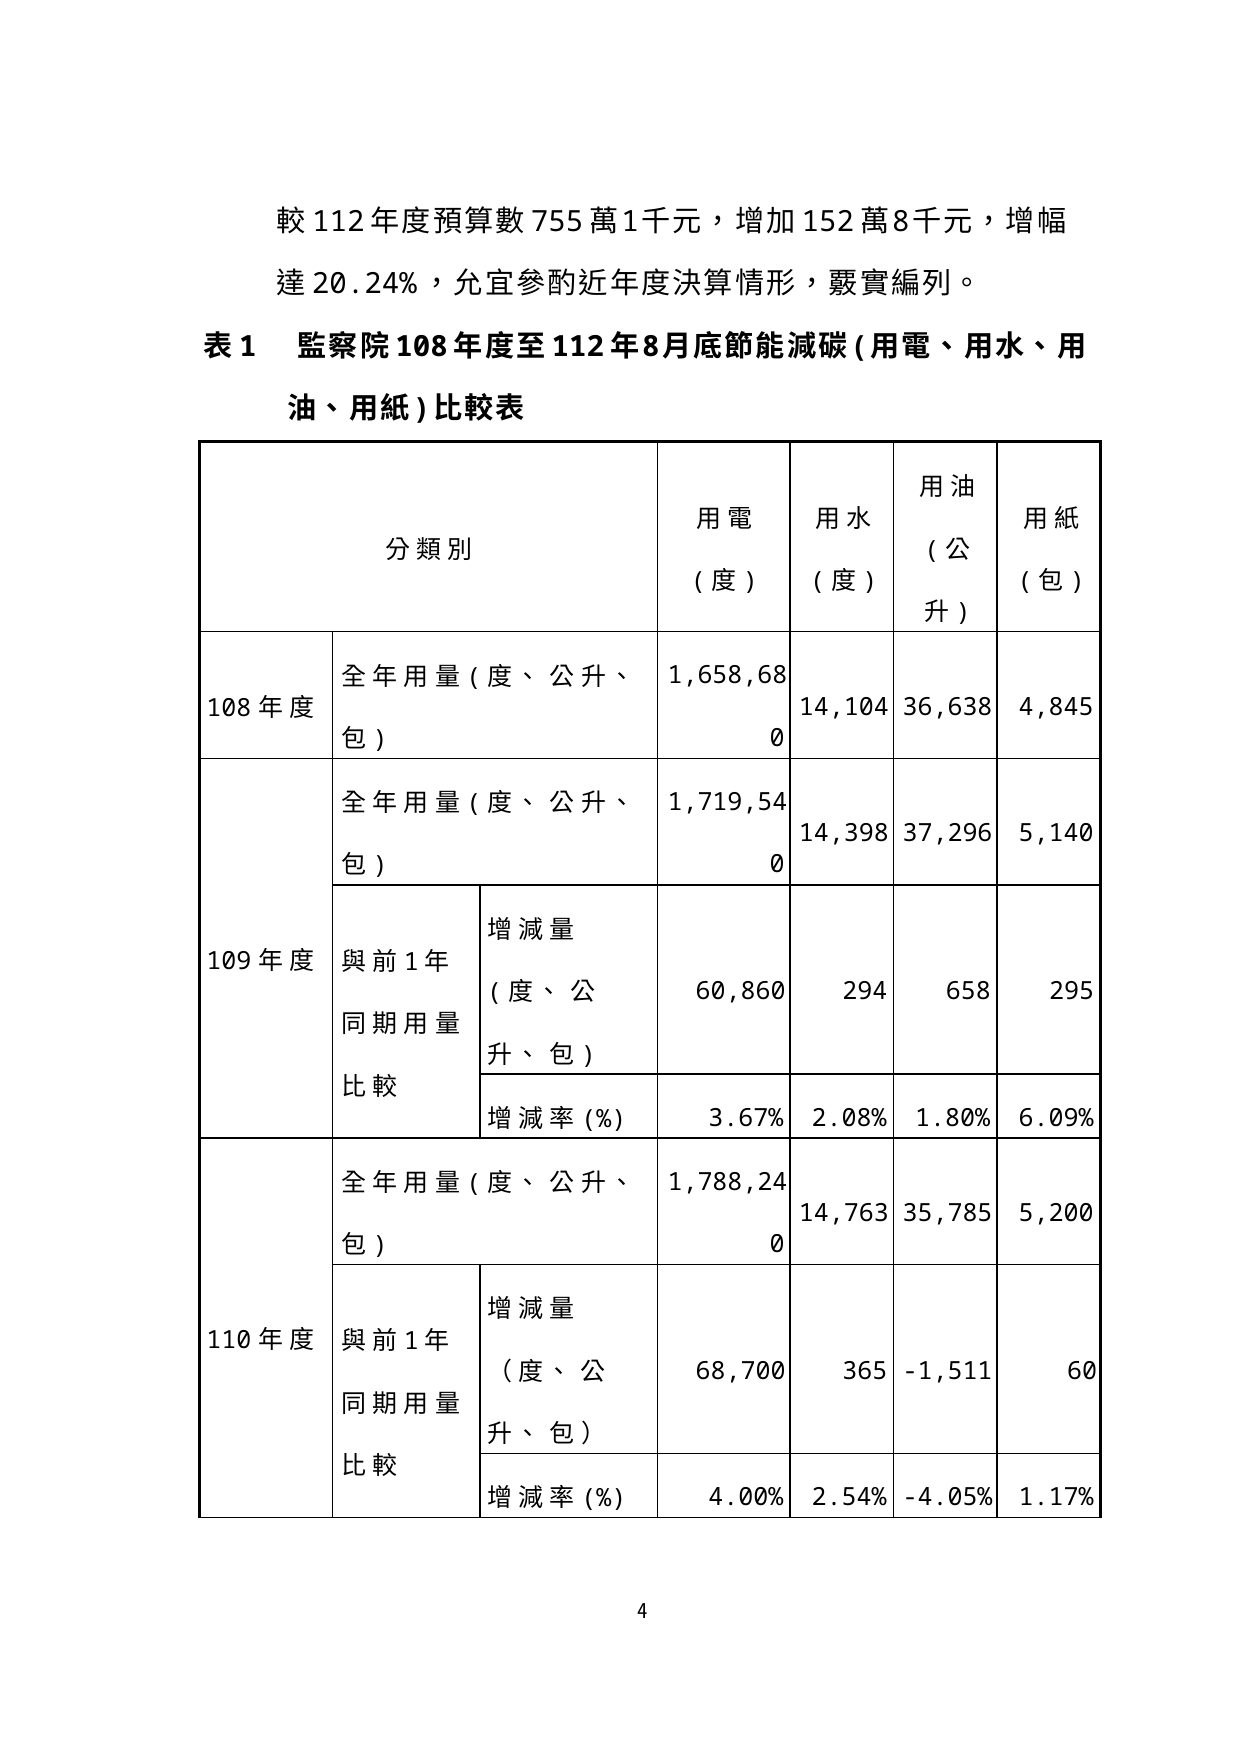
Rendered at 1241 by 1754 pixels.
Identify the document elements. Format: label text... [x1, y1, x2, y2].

table_cell 68,700 [658, 1265, 789, 1453]
table_cell 14,763 [791, 1139, 893, 1264]
table_header 用電 (度) [658, 443, 789, 631]
table_cell 6.09% [998, 1075, 1099, 1137]
table_cell 658 [894, 886, 996, 1073]
table_cell 5,200 [998, 1139, 1099, 1264]
table_cell 1,658,680 [658, 632, 789, 757]
table_cell 294 [791, 886, 893, 1073]
table_cell 109年度 [201, 759, 332, 1137]
table_cell 60 [998, 1265, 1099, 1453]
table_header 用紙 (包) [998, 443, 1099, 631]
table_cell 37,296 [894, 759, 996, 884]
table_cell 1,788,240 [658, 1139, 789, 1264]
table_cell 全年用量(度、公升、包) [333, 1139, 657, 1264]
table_cell 增減量 （度、公升、包） [481, 1265, 657, 1453]
table_cell -1,511 [894, 1265, 996, 1453]
table_cell 增減量 (度、公升、包) [481, 886, 657, 1073]
table_header 分類別 [201, 443, 657, 631]
table_cell 增減率(%) [481, 1454, 657, 1517]
table_cell 5,140 [998, 759, 1099, 884]
table_cell 1,719,540 [658, 759, 789, 884]
table_cell 3.67% [658, 1075, 789, 1137]
table_cell 增減率(%) [481, 1075, 657, 1137]
table_cell 14,398 [791, 759, 893, 884]
table_cell 365 [791, 1265, 893, 1453]
table_cell 110年度 [201, 1139, 332, 1517]
table_cell 全年用量(度、公升、包) [333, 759, 657, 884]
text 較112年度預算數755萬1千元，增加152萬8千元，增幅達20.24%，允宜參酌近年度決算情形，覈實編列。 [270, 177, 1088, 302]
table_header 用水 (度) [791, 443, 893, 631]
table_cell 2.08% [791, 1075, 893, 1137]
table_cell 2.54% [791, 1454, 893, 1517]
table_cell 4.00% [658, 1454, 789, 1517]
table_cell 35,785 [894, 1139, 996, 1264]
table_cell 1.17% [998, 1454, 1099, 1517]
text 表1 監察院108年度至112年8月底節能減碳(用電、用水、用油、用紙)比較表 [196, 302, 1088, 427]
table_cell -4.05% [894, 1454, 996, 1517]
table_cell 4,845 [998, 632, 1099, 757]
table_cell 與前1年同期用量比較 [333, 886, 479, 1137]
table_cell 1.80% [894, 1075, 996, 1137]
table_cell 14,104 [791, 632, 893, 757]
table_cell 295 [998, 886, 1099, 1073]
table_cell 36,638 [894, 632, 996, 757]
table_cell 108年度 [201, 632, 332, 757]
table_cell 60,860 [658, 886, 789, 1073]
table_header 用油 (公升) [894, 443, 996, 631]
table_cell 全年用量(度、公升、包) [333, 632, 657, 757]
table_cell 與前1年同期用量比較 [333, 1265, 479, 1517]
